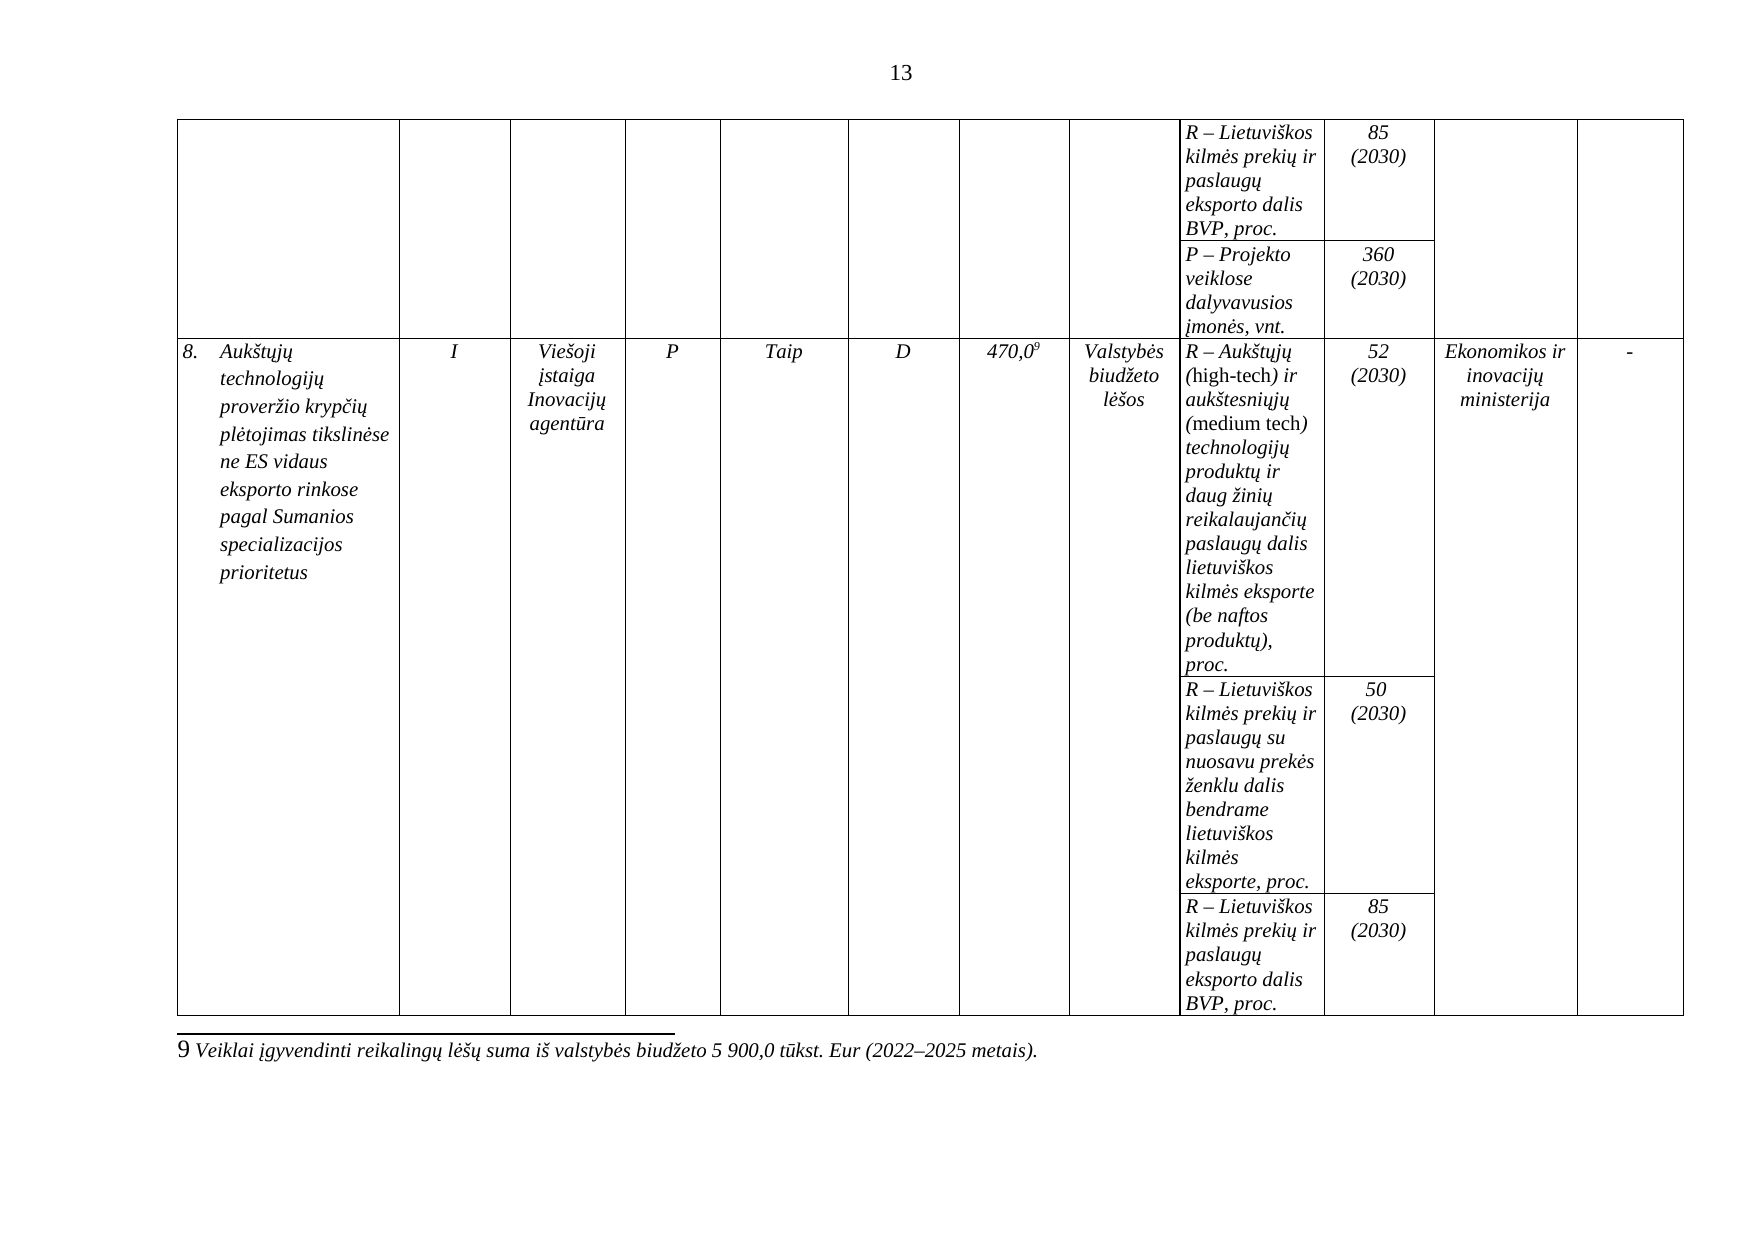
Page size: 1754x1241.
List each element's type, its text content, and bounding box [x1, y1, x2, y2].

table_cell R – Lietuviškos kilmės prekių ir paslaugų eksporto dalis BVP, proc. [1181, 894, 1324, 1014]
table_cell I [400, 339, 510, 1014]
table_cell P – Projekto veiklose dalyvavusios įmonės, vnt. [1181, 241, 1324, 338]
table_cell R – Aukštųjų (high-tech) ir aukštesniųjų (medium tech) technologijų produktų ir daug žinių reikalaujančių paslaugų dalis lietuviškos kilmės eksporte (be naftos produktų), proc. [1181, 339, 1324, 676]
table_cell [178, 120, 399, 338]
table_cell 85 (2030) [1325, 120, 1434, 240]
table_cell Viešoji įstaiga Inovacijų agentūra [511, 339, 625, 1014]
table_cell 8. Aukštųjų technologijų proveržio krypčių plėtojimas tikslinėse ne ES vidaus eksporto rinkose pagal Sumanios specializacijos prioritetus [178, 339, 399, 1014]
table_cell [400, 120, 510, 338]
table_cell [1070, 120, 1179, 338]
table_cell [626, 120, 720, 338]
table_cell 85 (2030) [1325, 894, 1434, 1014]
table_cell R – Lietuviškos kilmės prekių ir paslaugų eksporto dalis BVP, proc. [1181, 120, 1324, 240]
table_cell - [1578, 339, 1683, 1014]
table_cell 360 (2030) [1325, 241, 1434, 338]
table_cell P [626, 339, 720, 1014]
table_cell Taip [721, 339, 848, 1014]
table_cell Valstybės biudžeto lėšos [1070, 339, 1179, 1014]
table_cell 50 (2030) [1325, 677, 1434, 893]
table_cell Ekonomikos ir inovacijų ministerija [1435, 339, 1577, 1014]
table_cell - [1578, 120, 1683, 338]
table_cell [721, 120, 848, 338]
table_cell [511, 120, 625, 338]
table_cell [849, 120, 959, 338]
table_cell R – Lietuviškos kilmės prekių ir paslaugų su nuosavu prekės ženklu dalis bendrame lietuviškos kilmės eksporte, proc. [1181, 677, 1324, 893]
table_cell D [849, 339, 959, 1014]
table_cell 470,0 [960, 339, 1069, 1014]
table_cell [960, 120, 1069, 338]
table_cell [1435, 120, 1577, 338]
table_cell 52 (2030) [1325, 339, 1434, 676]
